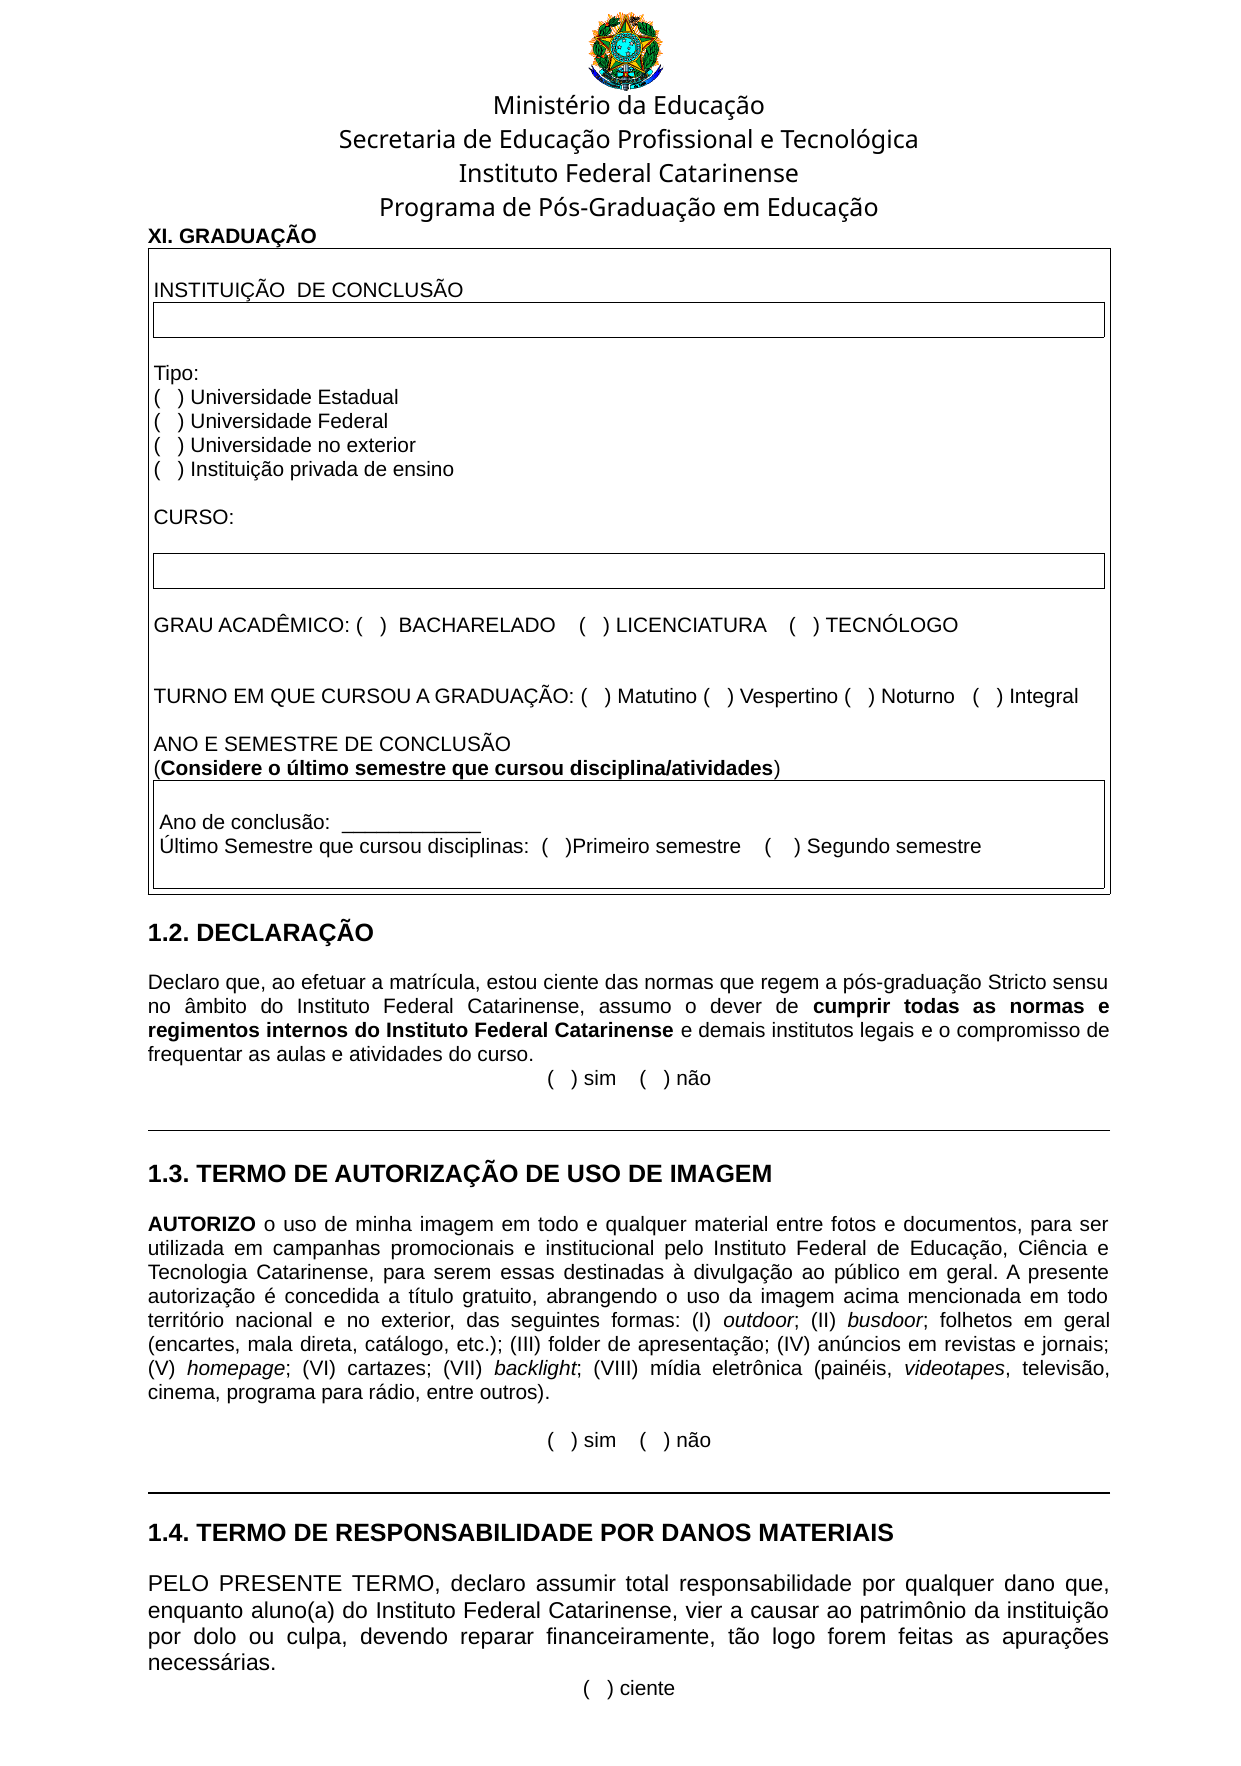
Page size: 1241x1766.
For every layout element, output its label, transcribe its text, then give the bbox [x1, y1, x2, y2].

table_header Ano de conclusão: ____________ Último Semestre que cursou disciplinas: ( )Primeiro semestre ( ) Segundo semestre [154, 781, 1104, 887]
table_header [154, 554, 1104, 588]
text 1.2. DECLARAÇÃO [148, 917, 1110, 946]
table_header INSTITUIÇÃO DE CONCLUSÃO Tipo: ( ) Universidade Estadual ( ) Universidade Federal ( ) Universidade no exterior ( ) Instituição privada de ensino CURSO: GRAU ACADÊMICO: ( ) BACHARELADO ( ) LICENCIATURA ( ) TECNÓLOGO TURNO EM QUE CURSOU A GRADUAÇÃO: ( ) Matutino ( ) Vespertino ( ) Noturno ( ) Integral ANO E SEMESTRE DE CONCLUSÃO (Considere o último semestre que cursou disciplina/atividades) [149, 249, 1110, 893]
text 1.4. TERMO DE RESPONSABILIDADE POR DANOS MATERIAIS [148, 1518, 1110, 1546]
table_header [154, 303, 1104, 337]
text ( ) sim ( ) não [148, 1066, 1110, 1090]
text ( ) sim ( ) não [148, 1427, 1110, 1451]
text XI. GRADUAÇÃO [148, 224, 1110, 248]
text ( ) ciente [148, 1676, 1110, 1700]
picture [588, 12, 664, 91]
text PELO PRESENTE TERMO, declaro assumir total responsabilidade por qualquer dano que, enquanto aluno(a) do Instituto Federal Catarinense, vier a causar ao patrimônio da instituição por dolo ou culpa, devendo reparar financeiramente, tão logo forem feitas as apurações necessárias. [148, 1570, 1110, 1676]
text Declaro que, ao efetuar a matrícula, estou ciente das normas que regem a pós-graduação Stricto sensu no âmbito do Instituto Federal Catarinense, assumo o dever de cumprir todas as normas e regimentos internos do Instituto Federal Catarinense e demais institutos legais e o compromisso de frequentar as aulas e atividades do curso. [148, 970, 1110, 1066]
text 1.3. TERMO DE AUTORIZAÇÃO DE USO DE IMAGEM [148, 1159, 1110, 1188]
text AUTORIZO o uso de minha imagem em todo e qualquer material entre fotos e documentos, para ser utilizada em campanhas promocionais e institucional pelo Instituto Federal de Educação, Ciência e Tecnologia Catarinense, para serem essas destinadas à divulgação ao público em geral. A presente autorização é concedida a título gratuito, abrangendo o uso da imagem acima mencionada em todo território nacional e no exterior, das seguintes formas: (I) outdoor; (II) busdoor; folhetos em geral (encartes, mala direta, catálogo, etc.); (III) folder de apresentação; (IV) anúncios em revistas e jornais; (V) homepage; (VI) cartazes; (VII) backlight; (VIII) mídia eletrônica (painéis, videotapes, televisão, cinema, programa para rádio, entre outros). [148, 1212, 1110, 1403]
